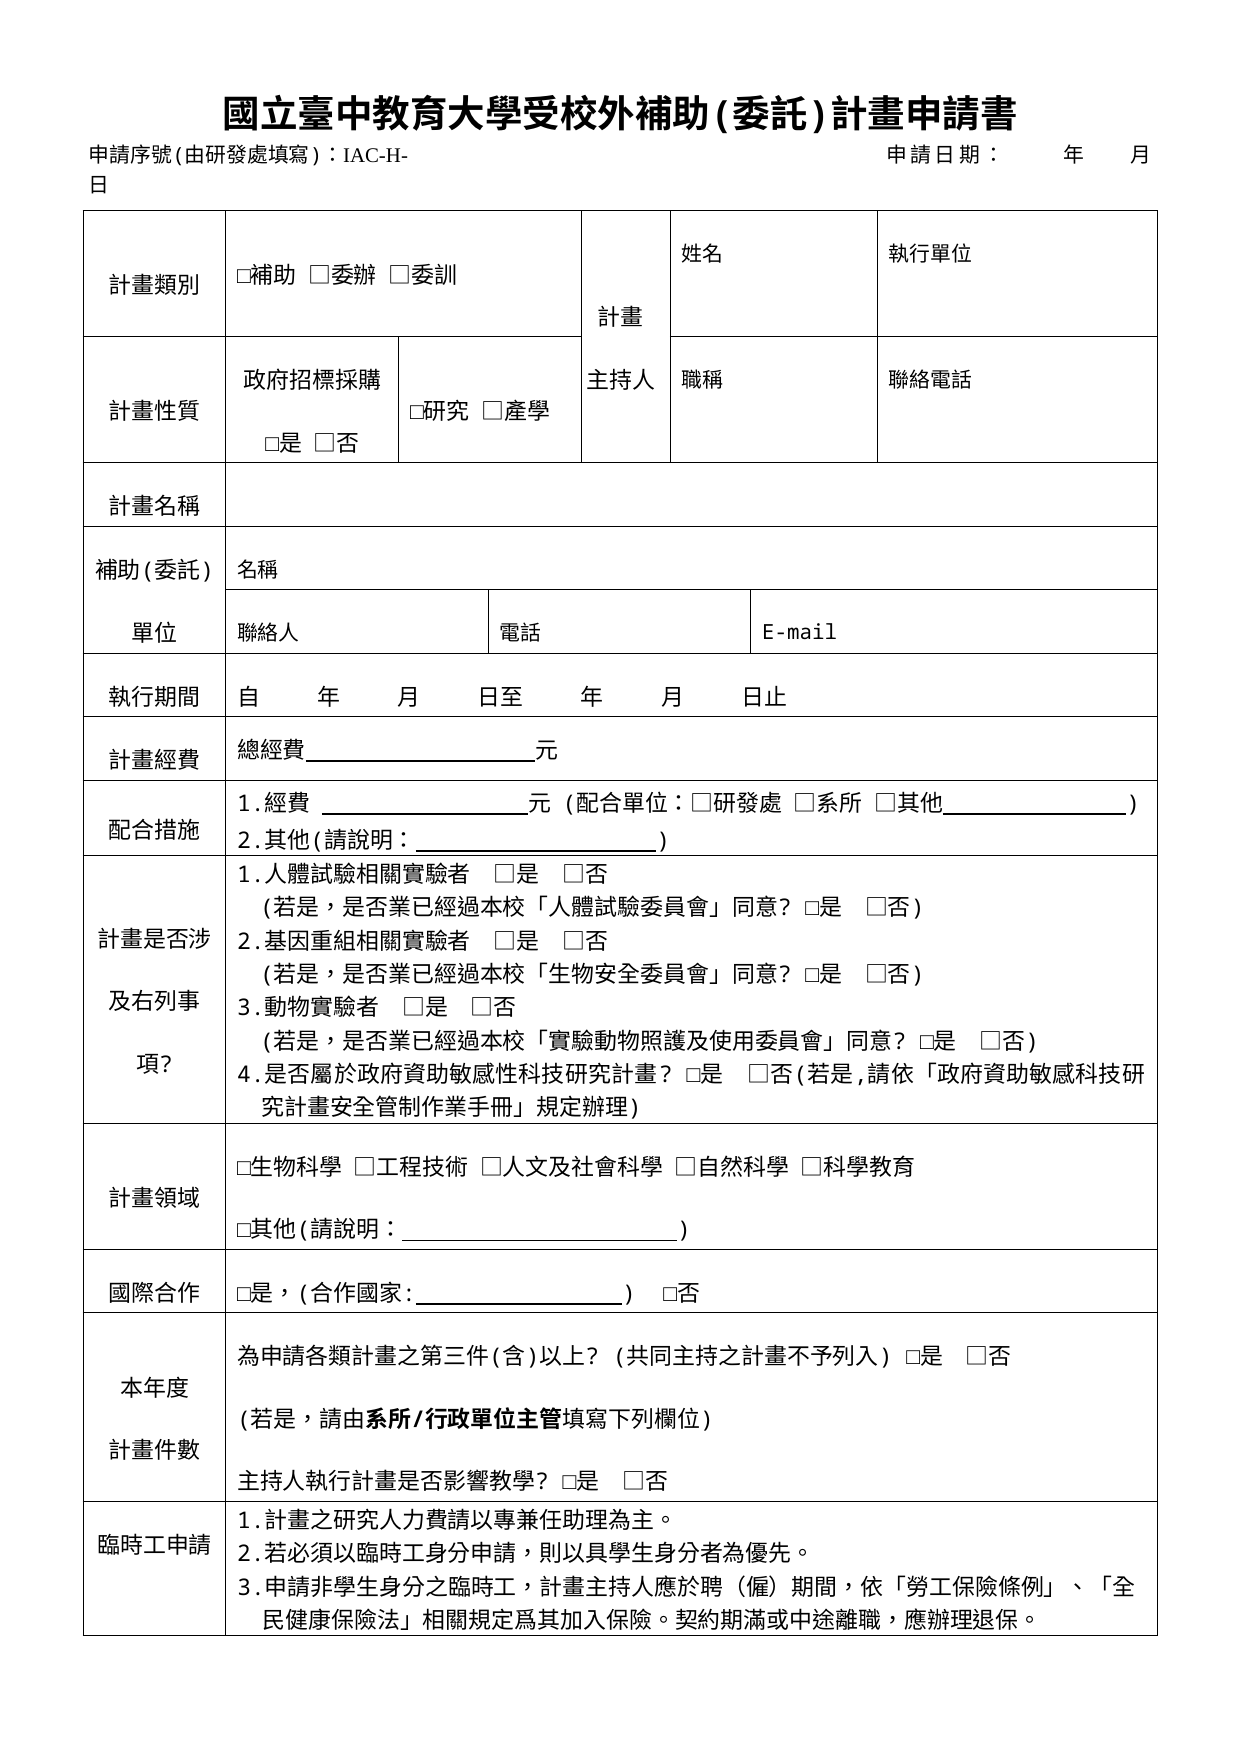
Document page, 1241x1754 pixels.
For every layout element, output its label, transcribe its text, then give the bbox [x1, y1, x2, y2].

table_cell 為申請各類計畫之第三件(含)以上? (共同主持之計畫不予列入) □是 □否 (若是，請由系所/行政單位主管填寫下列欄位) 主持人執行計畫是否影響教學? □是 □否 [226, 1313, 1157, 1501]
table_cell 計畫是否涉及右列事項? [84, 856, 225, 1123]
table_cell 計畫領域 [84, 1124, 225, 1249]
table_cell 本年度 計畫件數 [84, 1313, 225, 1501]
table_cell 自 年 月 日至 年 月 日止 [226, 654, 1157, 716]
table_cell 補助(委託) 單位 [84, 527, 225, 653]
table_cell 計畫性質 [84, 337, 225, 462]
table_cell 政府招標採購 □是 □否 [226, 337, 398, 462]
table_cell 聯絡電話 [878, 337, 1157, 462]
table_cell 職稱 [671, 337, 877, 462]
table_cell □是，(合作國家: ) □否 [226, 1250, 1157, 1312]
text 國立臺中教育大學受校外補助(委託)計畫申請書 [89, 84, 1152, 138]
table_cell 1.經費 元 (配合單位：□研發處 □系所 □其他 ) 2.其他(請說明： ) [226, 781, 1157, 855]
table_cell □研究 □產學 [399, 337, 581, 462]
table_cell 執行期間 [84, 654, 225, 716]
table_header 計畫類別 [84, 211, 225, 336]
table_cell 聯絡人 [226, 590, 488, 653]
table_cell 總經費 元 [226, 717, 1157, 780]
table_cell □生物科學 □工程技術 □人文及社會科學 □自然科學 □科學教育 □其他(請說明： ) [226, 1124, 1157, 1249]
table_cell 國際合作 [84, 1250, 225, 1312]
text 申請序號(由研發處填寫)：IAC-H- 申請日期： 年 月 日 [89, 138, 1152, 199]
table_cell 臨時工申請 [84, 1502, 225, 1635]
table_cell 名稱 [226, 527, 1157, 589]
table_cell [226, 463, 1157, 526]
table_cell 1.計畫之研究人力費請以專兼任助理為主。 2.若必須以臨時工身分申請，則以具學生身分者為優先。 3.申請非學生身分之臨時工，計畫主持人應於聘（僱）期間，依「勞工保險條例」、「全民健康保險法」相關規定爲其加入保險。契約期滿或中途離職，應辦理退保。 [226, 1502, 1157, 1635]
table_cell 配合措施 [84, 781, 225, 855]
table_header 姓名 [671, 211, 877, 336]
table_header □補助 □委辦 □委訓 [226, 211, 581, 336]
table_cell 計畫名稱 [84, 463, 225, 526]
table_cell 1.人體試驗相關實驗者 □是 □否 (若是，是否業已經過本校「人體試驗委員會」同意? □是 □否) 2.基因重組相關實驗者 □是 □否 (若是，是否業已經過本校「生物安全委員會」同意? □是 □否) 3.動物實驗者 □是 □否 (若是，是否業已經過本校「實驗動物照護及使用委員會」同意? □是 □否) 4.是否屬於政府資助敏感性科技研究計畫? □是 □否(若是,請依「政府資助敏感科技研究計畫安全管制作業手冊」規定辦理) [226, 856, 1157, 1123]
table_header 執行單位 [878, 211, 1157, 336]
table_cell 電話 [489, 590, 750, 653]
table_cell E-mail [751, 590, 1157, 653]
table_header 計畫 主持人 [582, 211, 670, 462]
table_cell 計畫經費 [84, 717, 225, 780]
